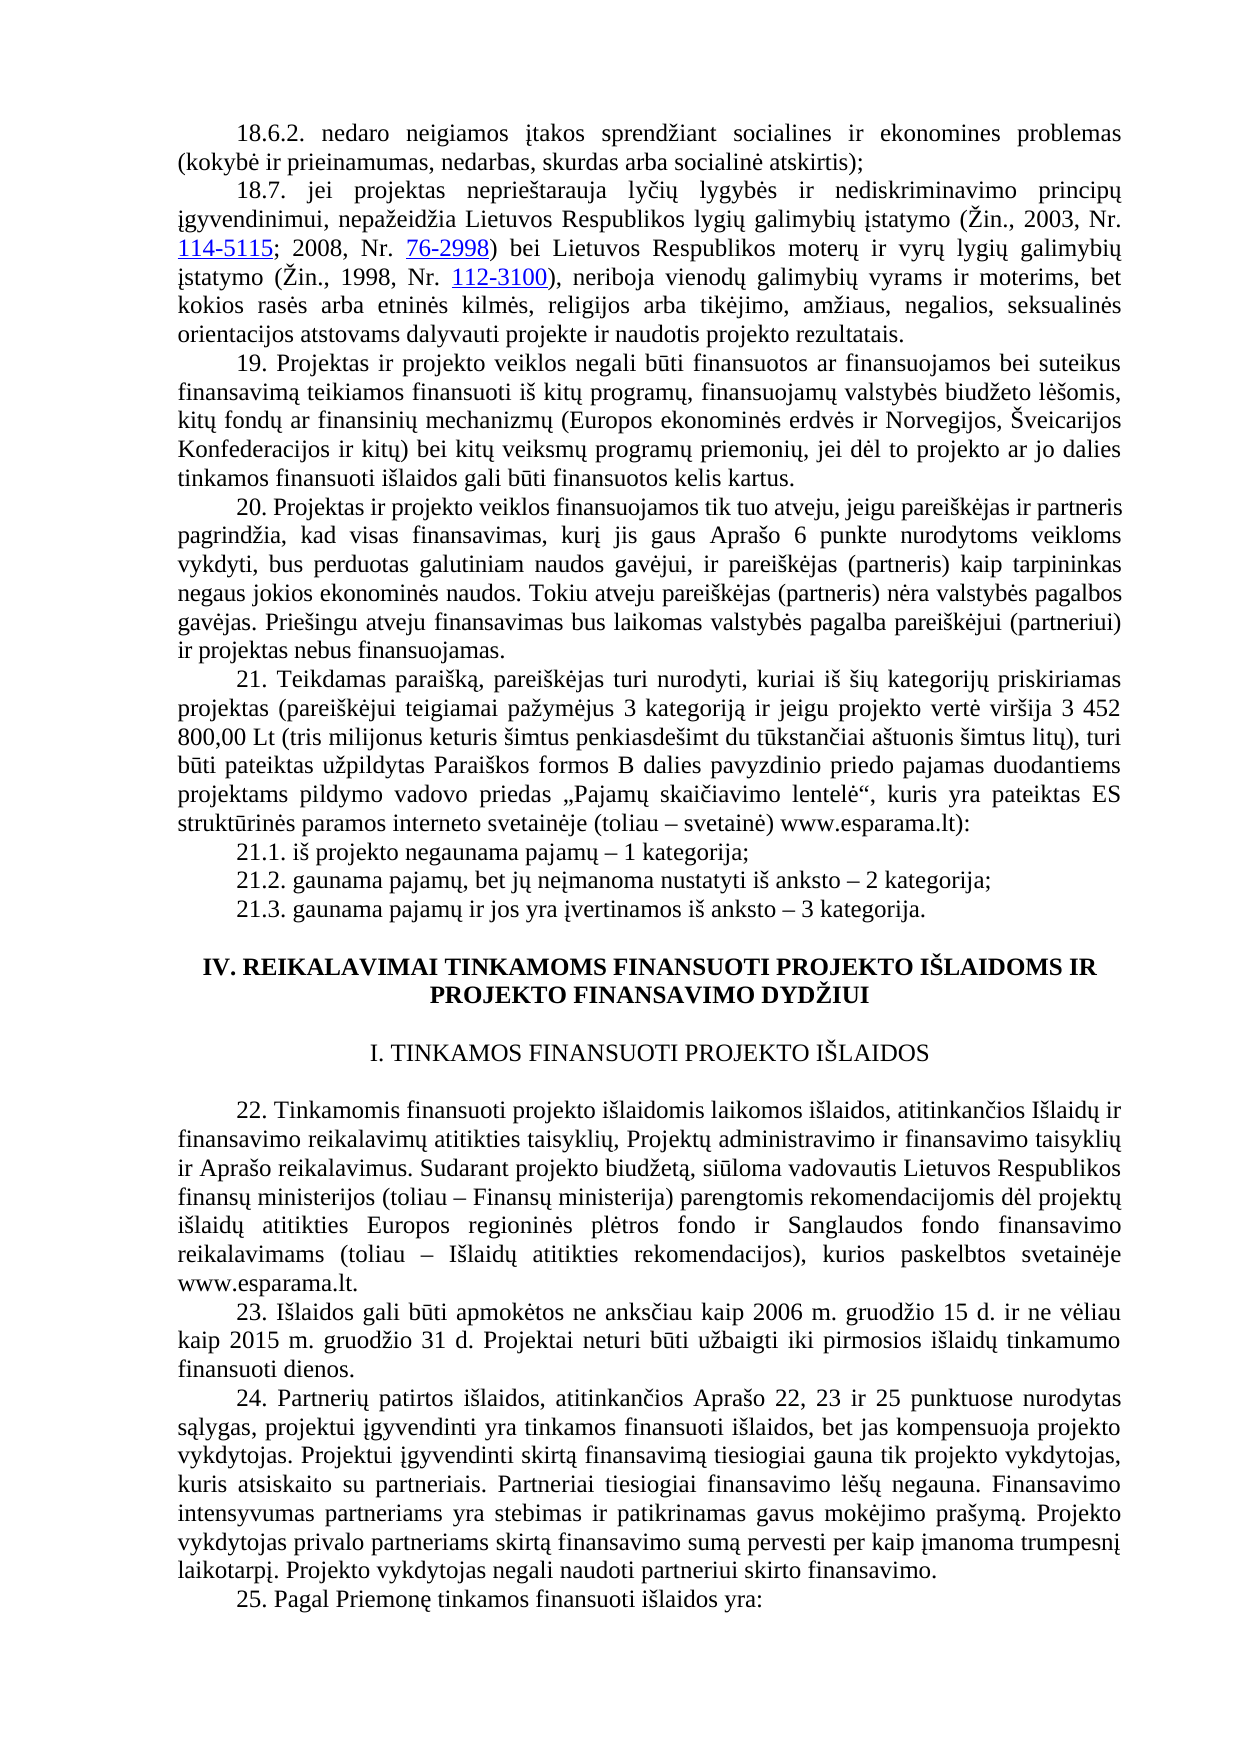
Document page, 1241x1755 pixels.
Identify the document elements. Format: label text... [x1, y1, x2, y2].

text 25. Pagal Priemonę tinkamos finansuoti išlaidos yra: [177, 1584, 1122, 1613]
text 18.7. jei projektas neprieštarauja lyčių lygybės ir nediskriminavimo principų įgyvendinimui, nepažeidžia Lietuvos Respublikos lygių galimybių įstatymo (Žin., 2003, Nr. 114-5115; 2008, Nr. 76-2998) bei Lietuvos Respublikos moterų ir vyrų lygių galimybių įstatymo (Žin., 1998, Nr. 112-3100), neriboja vienodų galimybių vyrams ir moterims, bet kokios rasės arba etninės kilmės, religijos arba tikėjimo, amžiaus, negalios, seksualinės orientacijos atstovams dalyvauti projekte ir naudotis projekto rezultatais. [177, 176, 1122, 348]
text 24. Partnerių patirtos išlaidos, atitinkančios Aprašo 22, 23 ir 25 punktuose nurodytas sąlygas, projektui įgyvendinti yra tinkamos finansuoti išlaidos, bet jas kompensuoja projekto vykdytojas. Projektui įgyvendinti skirtą finansavimą tiesiogiai gauna tik projekto vykdytojas, kuris atsiskaito su partneriais. Partneriai tiesiogiai finansavimo lėšų negauna. Finansavimo intensyvumas partneriams yra stebimas ir patikrinamas gavus mokėjimo prašymą. Projekto vykdytojas privalo partneriams skirtą finansavimo sumą pervesti per kaip įmanoma trumpesnį laikotarpį. Projekto vykdytojas negali naudoti partneriui skirto finansavimo. [177, 1383, 1122, 1584]
text 20. Projektas ir projekto veiklos finansuojamos tik tuo atveju, jeigu pareiškėjas ir partneris pagrindžia, kad visas finansavimas, kurį jis gaus Aprašo 6 punkte nurodytoms veikloms vykdyti, bus perduotas galutiniam naudos gavėjui, ir pareiškėjas (partneris) kaip tarpininkas negaus jokios ekonominės naudos. Tokiu atveju pareiškėjas (partneris) nėra valstybės pagalbos gavėjas. Priešingu atveju finansavimas bus laikomas valstybės pagalba pareiškėjui (partneriui) ir projektas nebus finansuojamas. [177, 492, 1122, 664]
text 18.6.2. nedaro neigiamos įtakos sprendžiant socialines ir ekonomines problemas (kokybė ir prieinamumas, nedarbas, skurdas arba socialinė atskirtis); [177, 118, 1122, 176]
text 21.2. gaunama pajamų, bet jų neįmanoma nustatyti iš anksto – 2 kategorija; [177, 866, 1122, 894]
text 22. Tinkamomis finansuoti projekto išlaidomis laikomos išlaidos, atitinkančios Išlaidų ir finansavimo reikalavimų atitikties taisyklių, Projektų administravimo ir finansavimo taisyklių ir Aprašo reikalavimus. Sudarant projekto biudžetą, siūloma vadovautis Lietuvos Respublikos finansų ministerijos (toliau – Finansų ministerija) parengtomis rekomendacijomis dėl projektų išlaidų atitikties Europos regioninės plėtros fondo ir Sanglaudos fondo finansavimo reikalavimams (toliau – Išlaidų atitikties rekomendacijos), kurios paskelbtos svetainėje www.esparama.lt. [177, 1096, 1122, 1297]
text 19. Projektas ir projekto veiklos negali būti finansuotos ar finansuojamos bei suteikus finansavimą teikiamos finansuoti iš kitų programų, finansuojamų valstybės biudžeto lėšomis, kitų fondų ar finansinių mechanizmų (Europos ekonominės erdvės ir Norvegijos, Šveicarijos Konfederacijos ir kitų) bei kitų veiksmų programų priemonių, jei dėl to projekto ar jo dalies tinkamos finansuoti išlaidos gali būti finansuotos kelis kartus. [177, 348, 1122, 492]
text 21.1. iš projekto negaunama pajamų – 1 kategorija; [177, 837, 1122, 866]
text 21.3. gaunama pajamų ir jos yra įvertinamos iš anksto – 3 kategorija. [177, 894, 1122, 923]
text IV. REIKALAVIMAI TINKAMOMS FINANSUOTI PROJEKTO IŠLAIDOMS IR PROJEKTO FINANSAVIMO DYDŽIUI [177, 952, 1122, 1009]
text 21. Teikdamas paraišką, pareiškėjas turi nurodyti, kuriai iš šių kategorijų priskiriamas projektas (pareiškėjui teigiamai pažymėjus 3 kategoriją ir jeigu projekto vertė viršija 3 452 800,00 Lt (tris milijonus keturis šimtus penkiasdešimt du tūkstančiai aštuonis šimtus litų), turi būti pateiktas užpildytas Paraiškos formos B dalies pavyzdinio priedo pajamas duodantiems projektams pildymo vadovo priedas „Pajamų skaičiavimo lentelė“, kuris yra pateiktas ES struktūrinės paramos interneto svetainėje (toliau – svetainė) www.esparama.lt): [177, 664, 1122, 837]
text 23. Išlaidos gali būti apmokėtos ne anksčiau kaip 2006 m. gruodžio 15 d. ir ne vėliau kaip 2015 m. gruodžio 31 d. Projektai neturi būti užbaigti iki pirmosios išlaidų tinkamumo finansuoti dienos. [177, 1297, 1122, 1383]
text I. TINKAMOS FINANSUOTI PROJEKTO IŠLAIDOS [177, 1038, 1122, 1067]
